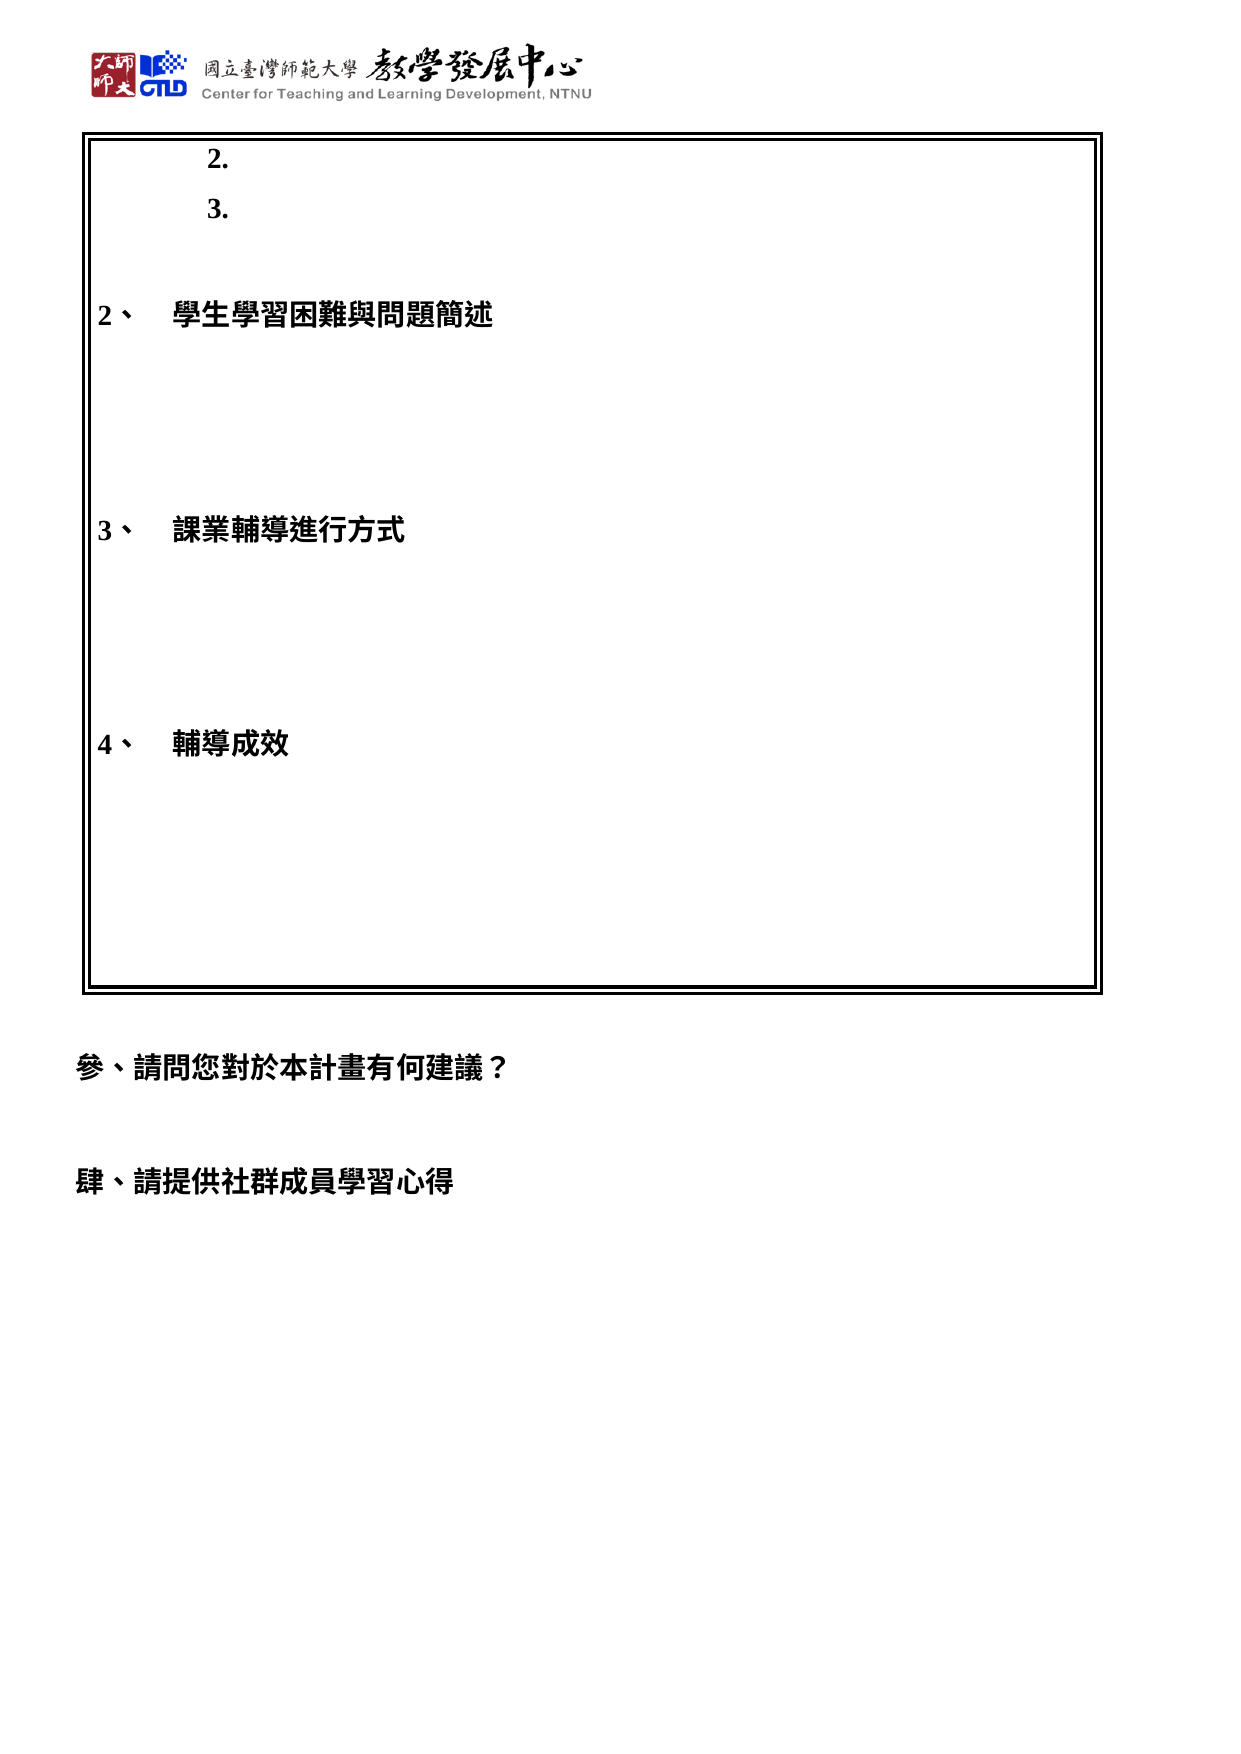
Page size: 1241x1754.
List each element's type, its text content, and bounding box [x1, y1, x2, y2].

text [679, 1045, 1165, 1087]
text 肆、請提供社群成員學習心得 [75, 1159, 1165, 1201]
text 參、請問您對於本計畫有何建議？ [75, 1045, 563, 1087]
table_cell 學生參加社群原因 □ 學習困難 □ 精益求精 □ 加強教學技能 □ 其他：1. 2. 3. 學生學習困難與問題簡述 課業輔導進行方式 輔導成效 [91, 141, 1094, 985]
table_cell 學生參加社群原因 □ 學習困難 □ 精益求精 □ 加強教學技能 □ 其他：1. 2. 3. 學生學習困難與問題簡述 課業輔導進行方式 輔導成效 [86, 135, 1099, 985]
